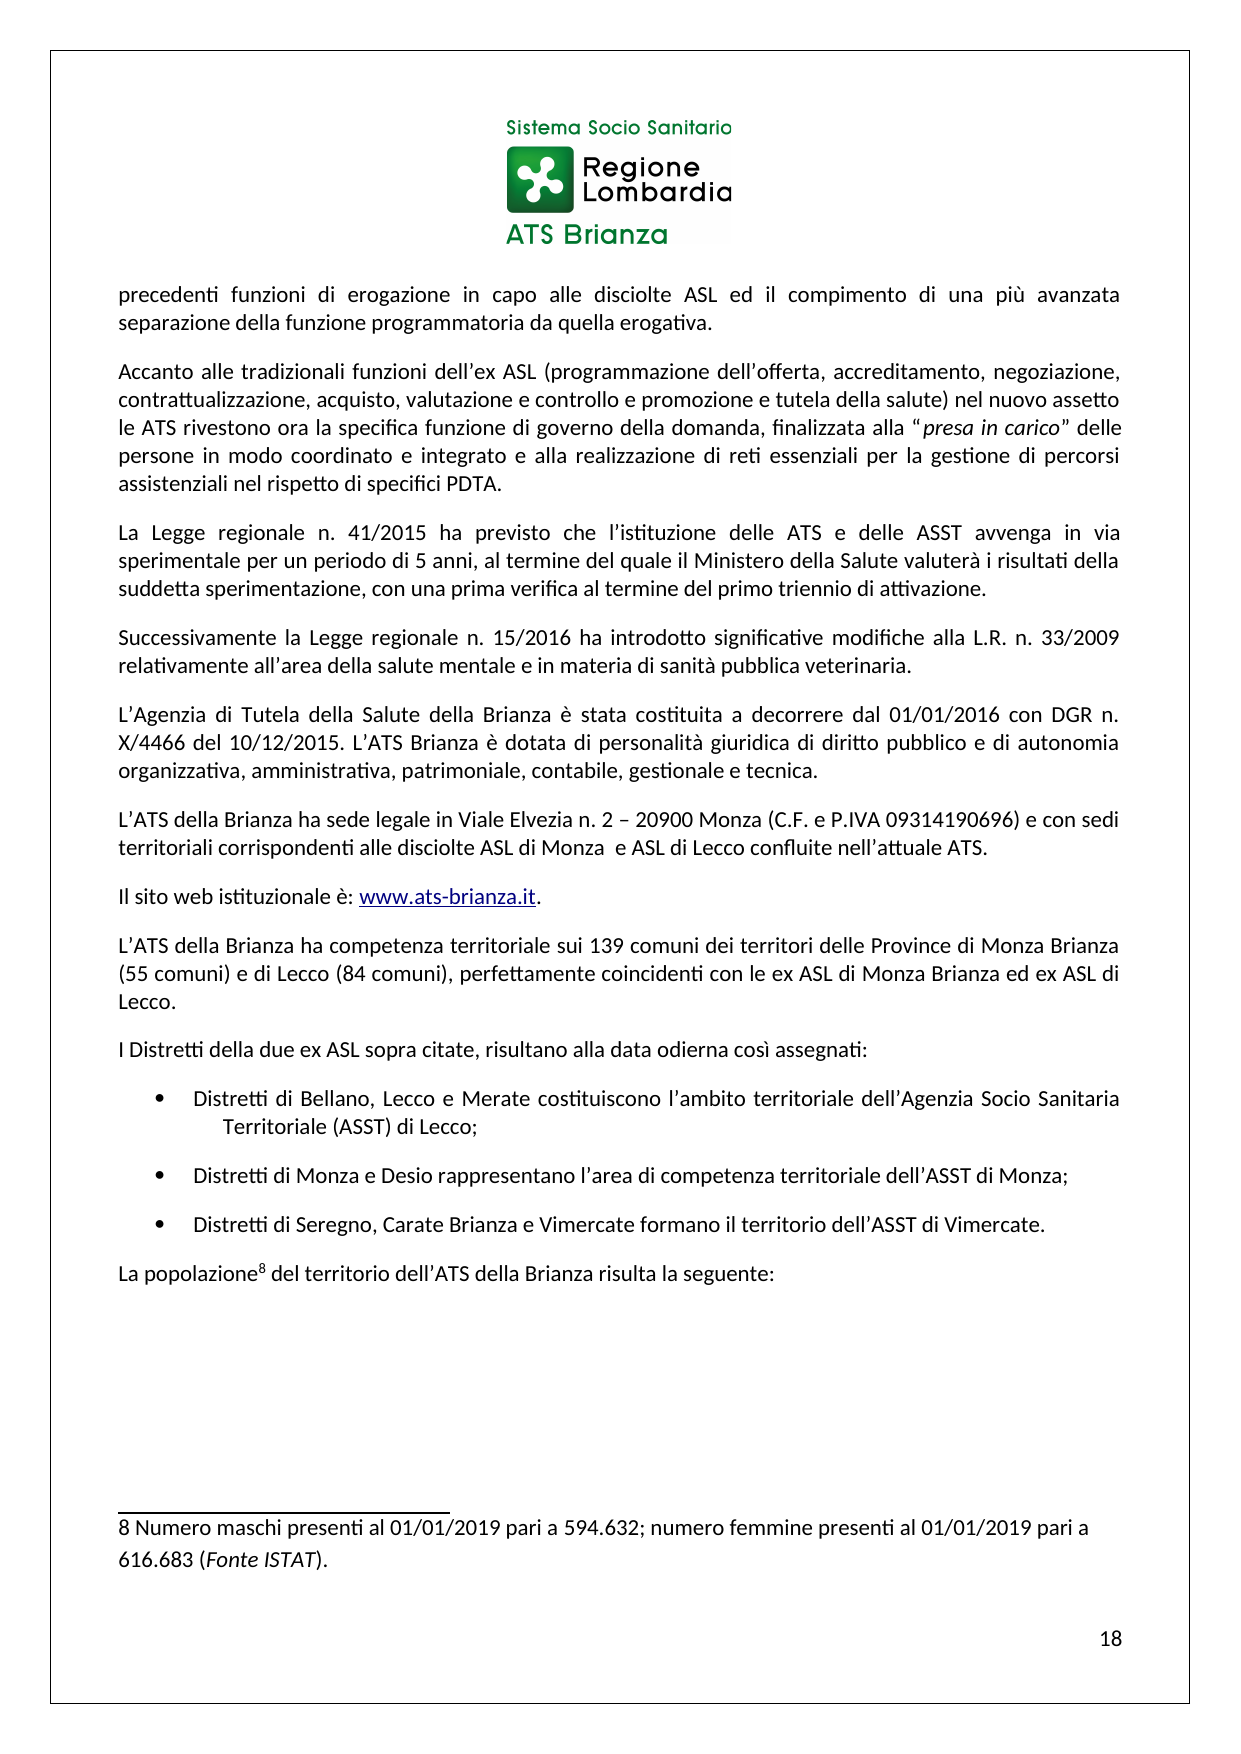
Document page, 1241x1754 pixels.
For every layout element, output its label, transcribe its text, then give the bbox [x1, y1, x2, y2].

text La Legge regionale n. 41/2015 ha previsto che l’istituzione delle ATS e delle ASST avvenga in via sperimentale per un periodo di 5 anni, al termine del quale il Ministero della Salute valuterà i risultati della suddetta sperimentazione, con una prima verifica al termine del primo triennio di attivazione. [118, 518, 1122, 602]
text L’ATS della Brianza ha sede legale in Viale Elvezia n. 2 – 20900 Monza (C.F. e P.IVA 09314190696) e con sedi territoriali corrispondenti alle disciolte ASL di Monza e ASL di Lecco confluite nell’attuale ATS. [118, 805, 1122, 861]
list Distretti di Monza e Desio rappresentano l’area di competenza territoriale dell’ASST di Monza; [156, 1161, 1122, 1189]
text Successivamente la Legge regionale n. 15/2016 ha introdotto significative modifiche alla L.R. n. 33/2009 relativamente all’area della salute mentale e in materia di sanità pubblica veterinaria. [118, 623, 1122, 679]
text L’ATS della Brianza ha competenza territoriale sui 139 comuni dei territori delle Province di Monza Brianza (55 comuni) e di Lecco (84 comuni), perfettamente coincidenti con le ex ASL di Monza Brianza ed ex ASL di Lecco. [118, 931, 1122, 1015]
text La popolazione del territorio dell’ATS della Brianza risulta la seguente: [118, 1259, 1122, 1287]
text Il sito web istituzionale è: www.ats-brianza.it. [118, 882, 1122, 910]
text Accanto alle tradizionali funzioni dell’ex ASL (programmazione dell’offerta, accreditamento, negoziazione, contrattualizzazione, acquisto, valutazione e controllo e promozione e tutela della salute) nel nuovo assetto le ATS rivestono ora la specifica funzione di governo della domanda, finalizzata alla “presa in carico” delle persone in modo coordinato e integrato e alla realizzazione di reti essenziali per la gestione di percorsi assistenziali nel rispetto di specifici PDTA. [118, 357, 1122, 497]
text Numero maschi presenti al 01/01/2019 pari a 594.632; numero femmine presenti al 01/01/2019 pari a 616.683 (Fonte ISTAT). [118, 1513, 1122, 1574]
list Distretti di Bellano, Lecco e Merate costituiscono l’ambito territoriale dell’Agenzia Socio Sanitaria Territoriale (ASST) di Lecco; [156, 1084, 1122, 1141]
text precedenti funzioni di erogazione in capo alle disciolte ASL ed il compimento di una più avanzata separazione della funzione programmatoria da quella erogativa. [118, 281, 1122, 337]
text L’Agenzia di Tutela della Salute della Brianza è stata costituita a decorrere dal 01/01/2016 con DGR n. X/4466 del 10/12/2015. L’ATS Brianza è dotata di personalità giuridica di diritto pubblico e di autonomia organizzativa, amministrativa, patrimoniale, contabile, gestionale e tecnica. [118, 700, 1122, 784]
text I Distretti della due ex ASL sopra citate, risultano alla data odierna così assegnati: [118, 1036, 1122, 1064]
list Distretti di Seregno, Carate Brianza e Vimercate formano il territorio dell’ASST di Vimercate. [156, 1210, 1122, 1238]
